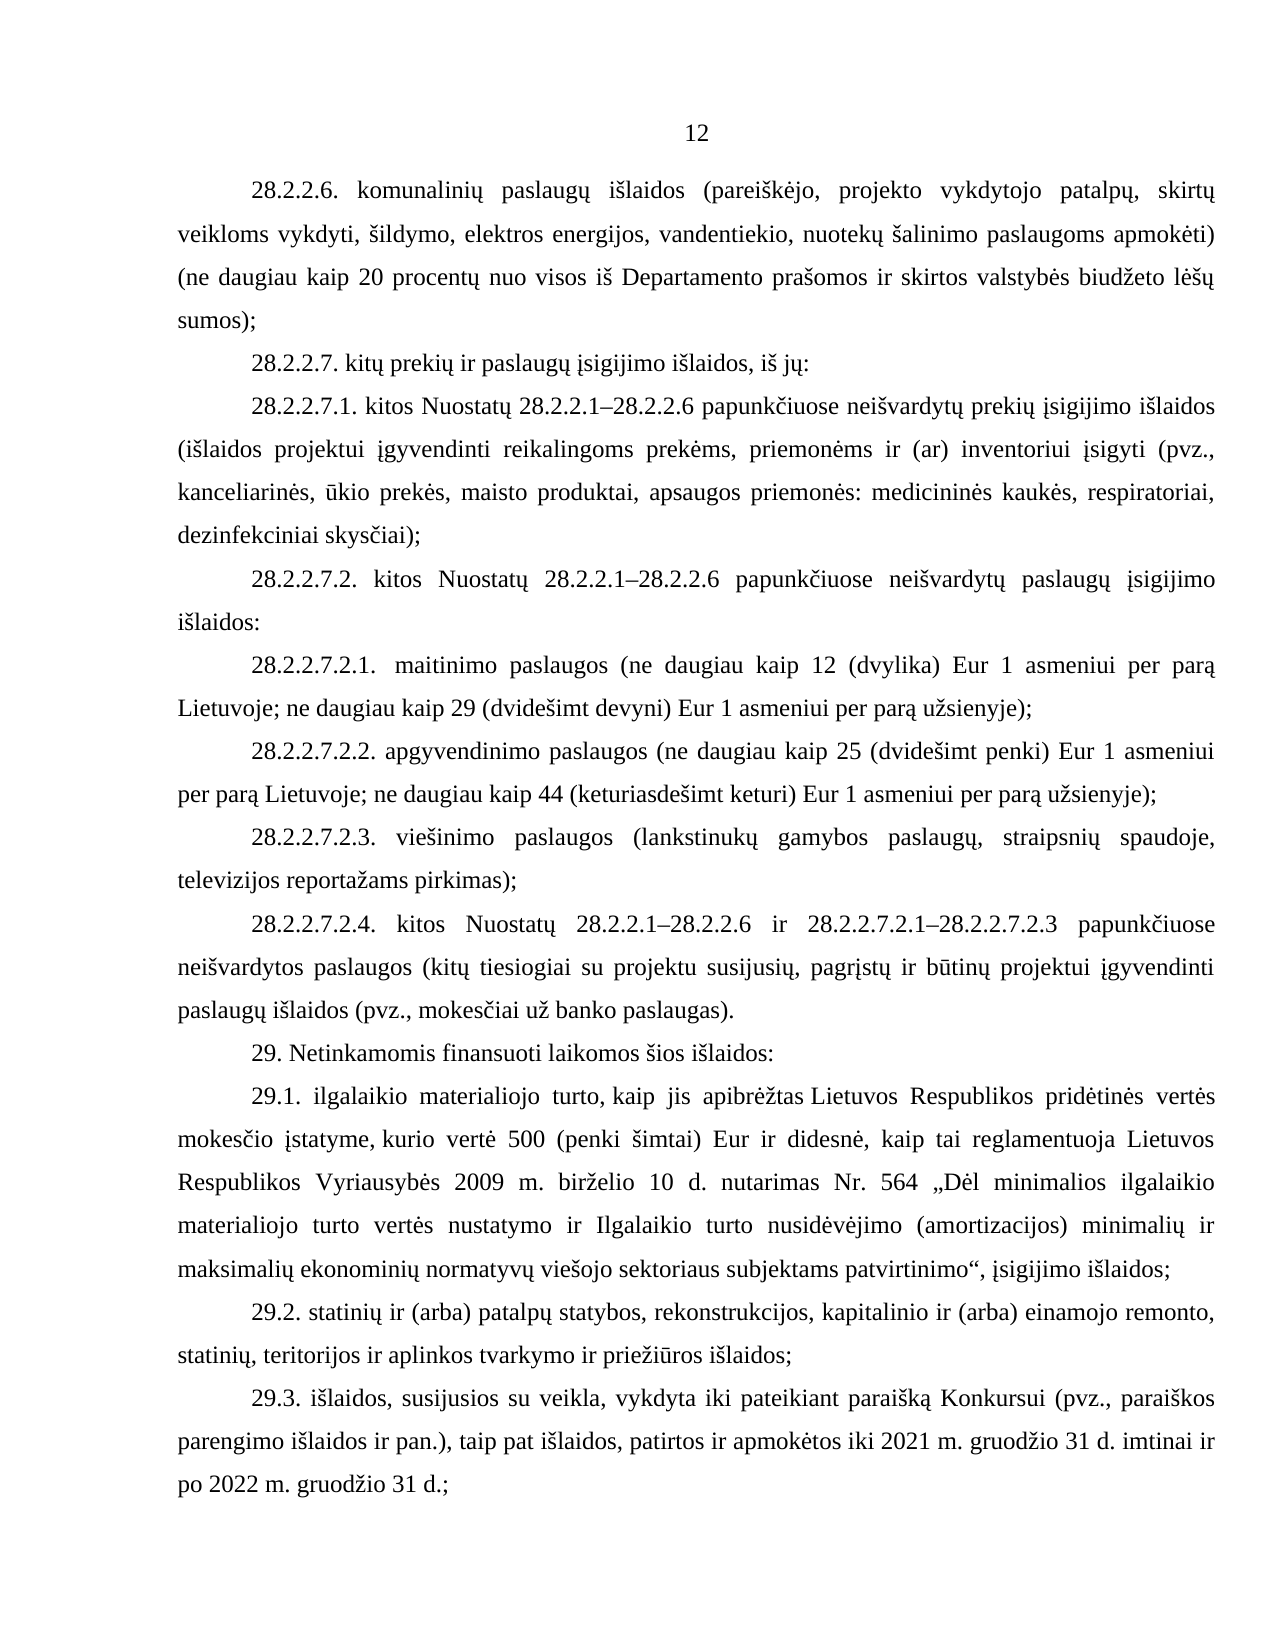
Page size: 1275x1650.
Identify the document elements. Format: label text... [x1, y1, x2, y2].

text 29. Netinkamomis finansuoti laikomos šios išlaidos: [177, 1038, 1216, 1067]
text 28.2.2.7.1. kitos Nuostatų 28.2.2.1–28.2.2.6 papunkčiuose neišvardytų prekių įsigijimo išlaidos (išlaidos projektui įgyvendinti reikalingoms prekėms, priemonėms ir (ar) inventoriui įsigyti (pvz., kanceliarinės, ūkio prekės, maisto produktai, apsaugos priemonės: medicininės kaukės, respiratoriai, dezinfekciniai skysčiai); [177, 391, 1216, 549]
text 28.2.2.7. kitų prekių ir paslaugų įsigijimo išlaidos, iš jų: [177, 348, 1216, 377]
text 28.2.2.6. komunalinių paslaugų išlaidos (pareiškėjo, projekto vykdytojo patalpų, skirtų veikloms vykdyti, šildymo, elektros energijos, vandentiekio, nuotekų šalinimo paslaugoms apmokėti) (ne daugiau kaip 20 procentų nuo visos iš Departamento prašomos ir skirtos valstybės biudžeto lėšų sumos); [177, 176, 1216, 334]
text 29.1. ilgalaikio materialiojo turto, kaip jis apibrėžtas Lietuvos Respublikos pridėtinės vertės mokesčio įstatyme, kurio vertė 500 (penki šimtai) Eur ir didesnė, kaip tai reglamentuoja Lietuvos Respublikos Vyriausybės 2009 m. birželio 10 d. nutarimas Nr. 564 „Dėl minimalios ilgalaikio materialiojo turto vertės nustatymo ir Ilgalaikio turto nusidėvėjimo (amortizacijos) minimalių ir maksimalių ekonominių normatyvų viešojo sektoriaus subjektams patvirtinimo“, įsigijimo išlaidos; [177, 1081, 1216, 1282]
text 28.2.2.7.2. kitos Nuostatų 28.2.2.1–28.2.2.6 papunkčiuose neišvardytų paslaugų įsigijimo išlaidos: [177, 564, 1216, 636]
text 29.3. išlaidos, susijusios su veikla, vykdyta iki pateikiant paraišką Konkursui (pvz., paraiškos parengimo išlaidos ir pan.), taip pat išlaidos, patirtos ir apmokėtos iki 2021 m. gruodžio 31 d. imtinai ir po 2022 m. gruodžio 31 d.; [177, 1383, 1216, 1498]
text 28.2.2.7.2.1. maitinimo paslaugos (ne daugiau kaip 12 (dvylika) Eur 1 asmeniui per parą Lietuvoje; ne daugiau kaip 29 (dvidešimt devyni) Eur 1 asmeniui per parą užsienyje); [177, 650, 1216, 722]
text 28.2.2.7.2.2. apgyvendinimo paslaugos (ne daugiau kaip 25 (dvidešimt penki) Eur 1 asmeniui per parą Lietuvoje; ne daugiau kaip 44 (keturiasdešimt keturi) Eur 1 asmeniui per parą užsienyje); [177, 736, 1216, 808]
text 28.2.2.7.2.4. kitos Nuostatų 28.2.2.1–28.2.2.6 ir 28.2.2.7.2.1–28.2.2.7.2.3 papunkčiuose neišvardytos paslaugos (kitų tiesiogiai su projektu susijusių, pagrįstų ir būtinų projektui įgyvendinti paslaugų išlaidos (pvz., mokesčiai už banko paslaugas). [177, 909, 1216, 1024]
text 29.2. statinių ir (arba) patalpų statybos, rekonstrukcijos, kapitalinio ir (arba) einamojo remonto, statinių, teritorijos ir aplinkos tvarkymo ir priežiūros išlaidos; [177, 1297, 1216, 1369]
text 28.2.2.7.2.3. viešinimo paslaugos (lankstinukų gamybos paslaugų, straipsnių spaudoje, televizijos reportažams pirkimas); [177, 822, 1216, 894]
